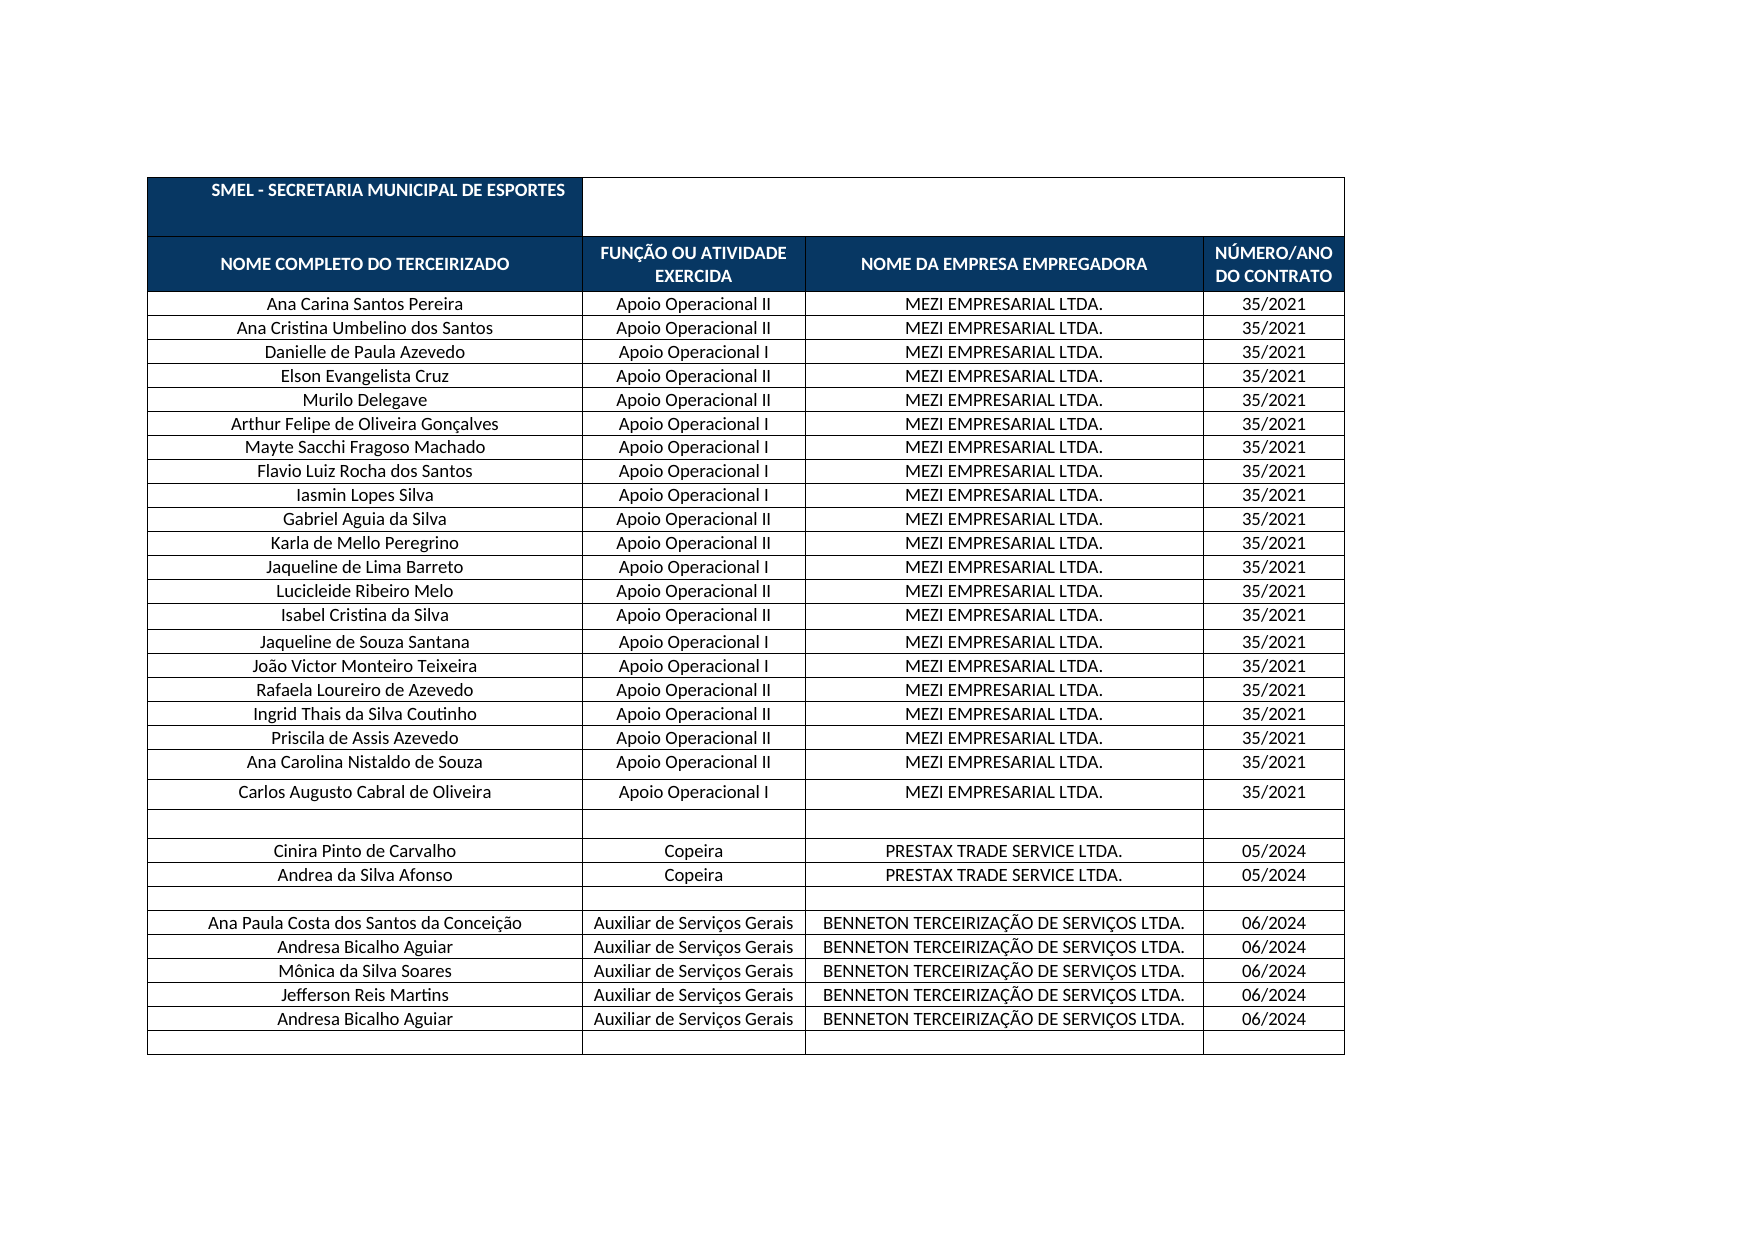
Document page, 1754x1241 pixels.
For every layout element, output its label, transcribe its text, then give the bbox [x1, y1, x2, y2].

table_cell Apoio Operacional II [583, 702, 805, 725]
table_cell 35/2021 [1204, 580, 1344, 602]
table_cell Auxiliar de Serviços Gerais [583, 959, 805, 982]
table_cell MEZI EMPRESARIAL LTDA. [806, 460, 1203, 483]
table_cell MEZI EMPRESARIAL LTDA. [806, 484, 1203, 507]
table_cell Gabriel Aguia da Silva [148, 508, 582, 531]
table_cell Karla de Mello Peregrino [148, 532, 582, 554]
table_cell 35/2021 [1204, 630, 1344, 653]
table_cell Mayte Sacchi Fragoso Machado [148, 436, 582, 459]
table_cell Apoio Operacional II [583, 532, 805, 554]
table_cell 06/2024 [1204, 983, 1344, 1006]
table_cell Apoio Operacional I [583, 484, 805, 507]
table_cell 05/2024 [1204, 839, 1344, 862]
table_cell [148, 810, 582, 838]
table_cell Ana Paula Costa dos Santos da Conceição [148, 911, 582, 934]
table_cell Elson Evangelista Cruz [148, 364, 582, 387]
table_cell Apoio Operacional II [583, 726, 805, 749]
table_cell Apoio Operacional I [583, 460, 805, 483]
table_cell Arthur Felipe de Oliveira Gonçalves [148, 412, 582, 435]
table_cell MEZI EMPRESARIAL LTDA. [806, 780, 1203, 808]
table_cell [583, 887, 805, 910]
table_cell [583, 810, 805, 838]
table_cell Apoio Operacional I [583, 556, 805, 578]
table_cell 35/2021 [1204, 780, 1344, 808]
table_cell Apoio Operacional I [583, 780, 805, 808]
table_cell Priscila de Assis Azevedo [148, 726, 582, 749]
table_cell 05/2024 [1204, 863, 1344, 886]
table_cell 06/2024 [1204, 959, 1344, 982]
table_cell 35/2021 [1204, 292, 1344, 315]
table_cell Apoio Operacional II [583, 604, 805, 629]
table_cell 06/2024 [1204, 935, 1344, 958]
table_cell Mônica da Silva Soares [148, 959, 582, 982]
table_header [583, 178, 1344, 236]
table_cell MEZI EMPRESARIAL LTDA. [806, 292, 1203, 315]
table_cell Apoio Operacional I [583, 412, 805, 435]
table_cell Auxiliar de Serviços Gerais [583, 935, 805, 958]
table_cell BENNETON TERCEIRIZAÇÃO DE SERVIÇOS LTDA. [806, 983, 1203, 1006]
table_cell 35/2021 [1204, 556, 1344, 578]
table_cell MEZI EMPRESARIAL LTDA. [806, 678, 1203, 701]
table_cell 35/2021 [1204, 654, 1344, 677]
table_cell MEZI EMPRESARIAL LTDA. [806, 388, 1203, 411]
table_cell Apoio Operacional II [583, 364, 805, 387]
table_cell Apoio Operacional II [583, 580, 805, 602]
table_cell 06/2024 [1204, 911, 1344, 934]
table_cell MEZI EMPRESARIAL LTDA. [806, 436, 1203, 459]
table_cell PRESTAX TRADE SERVICE LTDA. [806, 839, 1203, 862]
table_cell Apoio Operacional I [583, 340, 805, 363]
table_cell MEZI EMPRESARIAL LTDA. [806, 412, 1203, 435]
table_cell MEZI EMPRESARIAL LTDA. [806, 604, 1203, 629]
table_cell Andrea da Silva Afonso [148, 863, 582, 886]
table_cell MEZI EMPRESARIAL LTDA. [806, 316, 1203, 339]
table_cell Isabel Cristina da Silva [148, 604, 582, 629]
table_cell [806, 887, 1203, 910]
table_cell Carlos Augusto Cabral de Oliveira [148, 780, 582, 808]
table_cell Copeira [583, 839, 805, 862]
table_cell Apoio Operacional II [583, 292, 805, 315]
table_cell Murilo Delegave [148, 388, 582, 411]
table_cell 35/2021 [1204, 412, 1344, 435]
table_cell Rafaela Loureiro de Azevedo [148, 678, 582, 701]
table_cell Auxiliar de Serviços Gerais [583, 1007, 805, 1030]
table_cell Apoio Operacional II [583, 678, 805, 701]
table_cell Apoio Operacional II [583, 316, 805, 339]
table_cell MEZI EMPRESARIAL LTDA. [806, 556, 1203, 578]
table_cell Ana Cristina Umbelino dos Santos [148, 316, 582, 339]
table_cell 35/2021 [1204, 340, 1344, 363]
table_cell Jaqueline de Lima Barreto [148, 556, 582, 578]
table_cell MEZI EMPRESARIAL LTDA. [806, 726, 1203, 749]
table_cell Apoio Operacional I [583, 630, 805, 653]
table_cell Ana Carolina Nistaldo de Souza [148, 750, 582, 779]
table_cell Auxiliar de Serviços Gerais [583, 983, 805, 1006]
table_cell 35/2021 [1204, 604, 1344, 629]
table_cell MEZI EMPRESARIAL LTDA. [806, 580, 1203, 602]
table_cell NOME DA EMPRESA EMPREGADORA [806, 237, 1203, 291]
table_cell Apoio Operacional I [583, 654, 805, 677]
table_cell Ingrid Thais da Silva Coutinho [148, 702, 582, 725]
table_cell BENNETON TERCEIRIZAÇÃO DE SERVIÇOS LTDA. [806, 959, 1203, 982]
table_cell [583, 1031, 805, 1054]
table_cell FUNÇÃO OU ATIVIDADE EXERCIDA [583, 237, 805, 291]
table_cell [1204, 887, 1344, 910]
table_cell 35/2021 [1204, 532, 1344, 554]
table_cell BENNETON TERCEIRIZAÇÃO DE SERVIÇOS LTDA. [806, 911, 1203, 934]
table_cell MEZI EMPRESARIAL LTDA. [806, 508, 1203, 531]
table_cell MEZI EMPRESARIAL LTDA. [806, 654, 1203, 677]
table_cell Apoio Operacional I [583, 436, 805, 459]
table_cell [1204, 810, 1344, 838]
table_cell 35/2021 [1204, 436, 1344, 459]
table_cell Ana Carina Santos Pereira [148, 292, 582, 315]
table_cell Apoio Operacional II [583, 750, 805, 779]
table_cell 35/2021 [1204, 484, 1344, 507]
table_cell Jaqueline de Souza Santana [148, 630, 582, 653]
table_cell NOME COMPLETO DO TERCEIRIZADO [148, 237, 582, 291]
table_cell BENNETON TERCEIRIZAÇÃO DE SERVIÇOS LTDA. [806, 935, 1203, 958]
table_cell 35/2021 [1204, 508, 1344, 531]
table_cell Iasmin Lopes Silva [148, 484, 582, 507]
table_cell MEZI EMPRESARIAL LTDA. [806, 750, 1203, 779]
table_cell BENNETON TERCEIRIZAÇÃO DE SERVIÇOS LTDA. [806, 1007, 1203, 1030]
table_cell Lucicleide Ribeiro Melo [148, 580, 582, 602]
table_cell Apoio Operacional II [583, 388, 805, 411]
table_cell 35/2021 [1204, 678, 1344, 701]
table_cell Apoio Operacional II [583, 508, 805, 531]
table_cell [806, 1031, 1203, 1054]
table_cell [1204, 1031, 1344, 1054]
table_cell Jefferson Reis Martins [148, 983, 582, 1006]
table_cell 35/2021 [1204, 388, 1344, 411]
table_cell Copeira [583, 863, 805, 886]
table_cell MEZI EMPRESARIAL LTDA. [806, 364, 1203, 387]
table_cell 35/2021 [1204, 702, 1344, 725]
table_cell 35/2021 [1204, 750, 1344, 779]
table_cell 35/2021 [1204, 460, 1344, 483]
table_cell [806, 810, 1203, 838]
table_cell MEZI EMPRESARIAL LTDA. [806, 340, 1203, 363]
table_cell 35/2021 [1204, 726, 1344, 749]
table_cell João Victor Monteiro Teixeira [148, 654, 582, 677]
table_cell Andresa Bicalho Aguiar [148, 935, 582, 958]
table_header SMEL - SECRETARIA MUNICIPAL DE ESPORTES [148, 178, 582, 236]
table_cell 35/2021 [1204, 364, 1344, 387]
table_cell Auxiliar de Serviços Gerais [583, 911, 805, 934]
table_cell MEZI EMPRESARIAL LTDA. [806, 630, 1203, 653]
table_cell PRESTAX TRADE SERVICE LTDA. [806, 863, 1203, 886]
table_cell Danielle de Paula Azevedo [148, 340, 582, 363]
table_cell [148, 887, 582, 910]
table_cell Flavio Luiz Rocha dos Santos [148, 460, 582, 483]
table_cell MEZI EMPRESARIAL LTDA. [806, 532, 1203, 554]
table_cell MEZI EMPRESARIAL LTDA. [806, 702, 1203, 725]
table_cell 35/2021 [1204, 316, 1344, 339]
table_cell Cinira Pinto de Carvalho [148, 839, 582, 862]
table_cell NÚMERO/ANO DO CONTRATO [1204, 237, 1344, 291]
table_cell [148, 1031, 582, 1054]
table_cell Andresa Bicalho Aguiar [148, 1007, 582, 1030]
table_cell 06/2024 [1204, 1007, 1344, 1030]
